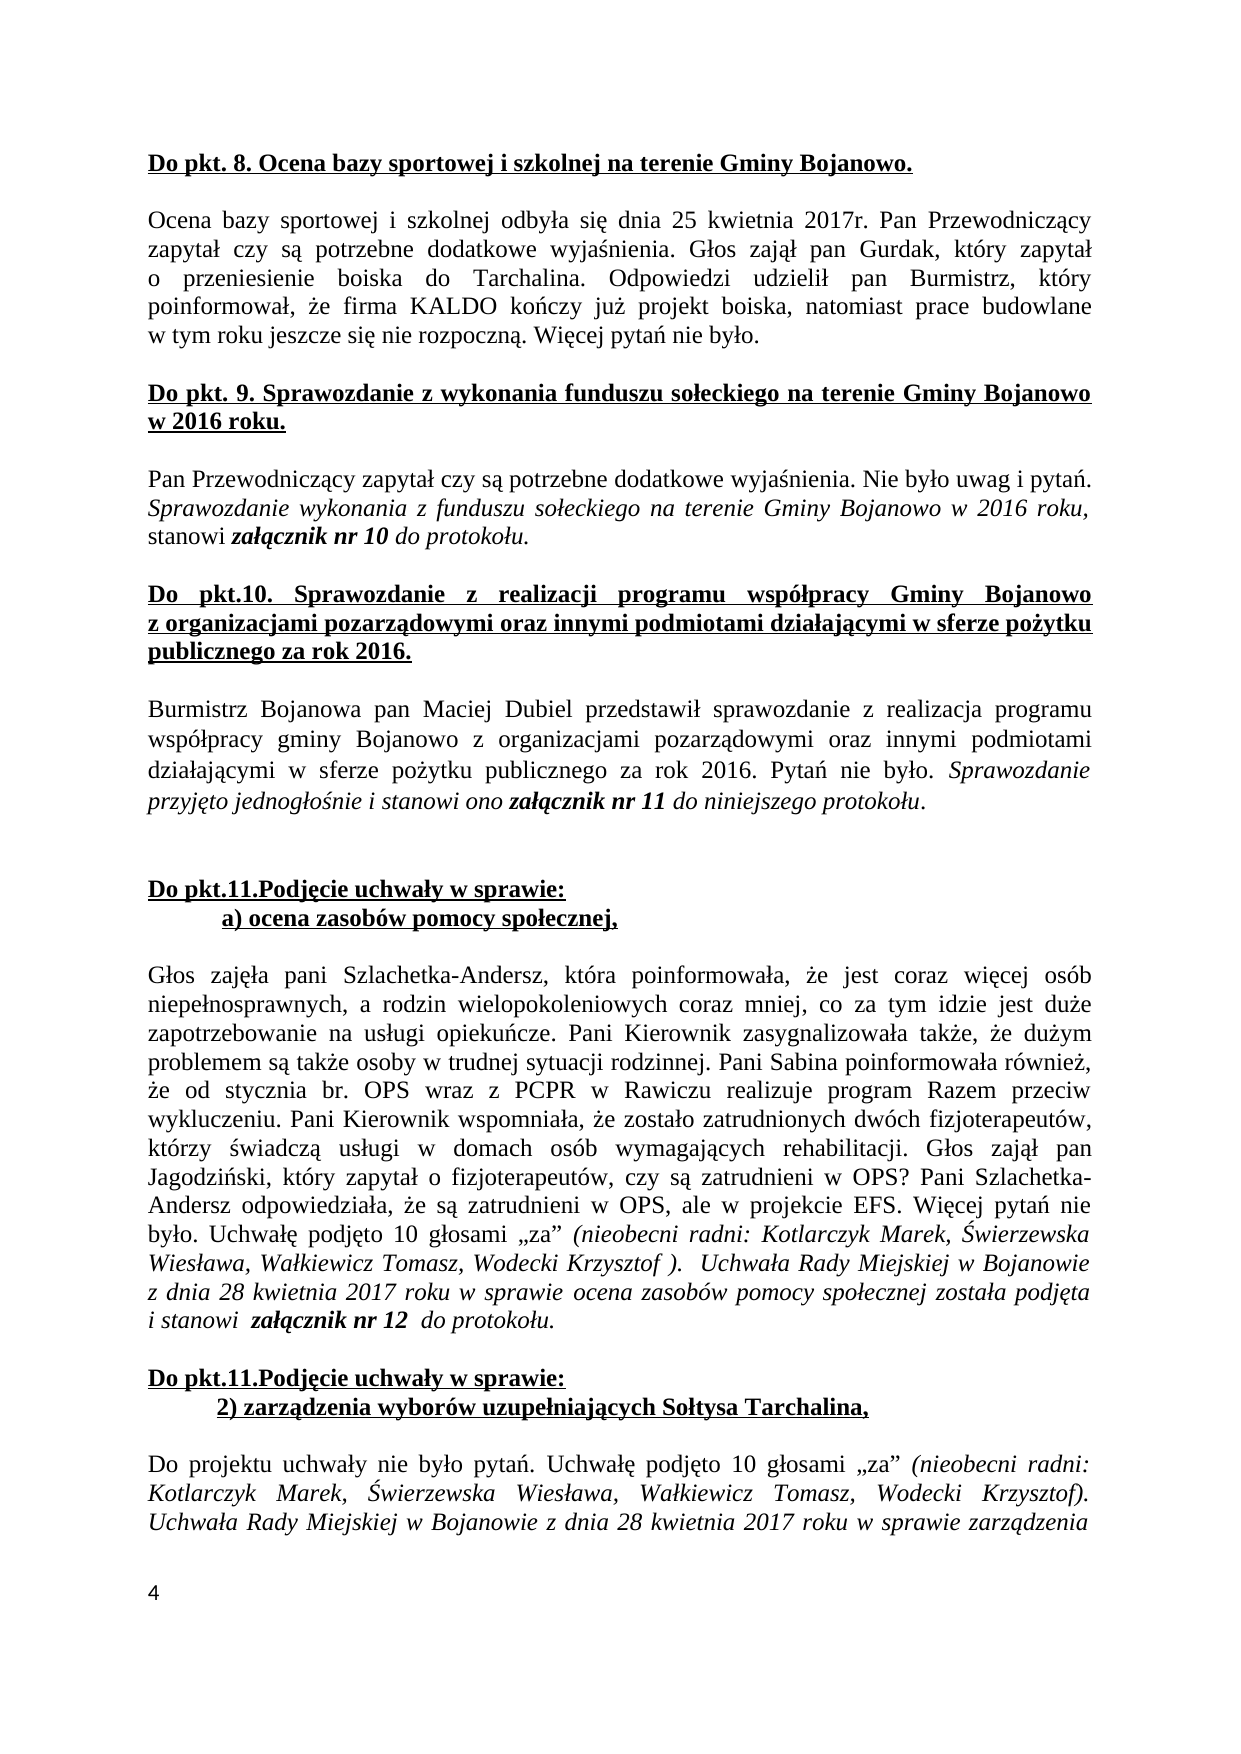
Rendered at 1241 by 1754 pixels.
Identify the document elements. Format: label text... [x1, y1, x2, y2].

text Do pkt. 8. Ocena bazy sportowej i szkolnej na terenie Gminy Bojanowo. [148, 148, 1093, 176]
text Głos zajęła pani Szlachetka-Andersz, która poinformowała, że jest coraz więcej osób niepełnosprawnych, a rodzin wielopokoleniowych coraz mniej, co za tym idzie jest duże zapotrzebowanie na usługi opiekuńcze. Pani Kierownik zasygnalizowała także, że dużym problemem są także osoby w trudnej sytuacji rodzinnej. Pani Sabina poinformowała również, że od stycznia br. OPS wraz z PCPR w Rawiczu realizuje program Razem przeciw wykluczeniu. Pani Kierownik wspomniała, że zostało zatrudnionych dwóch fizjoterapeutów, którzy świadczą usługi w domach osób wymagających rehabilitacji. Głos zajął pan Jagodziński, który zapytał o fizjoterapeutów, czy są zatrudnieni w OPS? Pani Szlachetka-Andersz odpowiedziała, że są zatrudnieni w OPS, ale w projekcie EFS. Więcej pytań nie było. Uchwałę podjęto 10 głosami „za” (nieobecni radni: Kotlarczyk Marek, Świerzewska Wiesława, Wałkiewicz Tomasz, Wodecki Krzysztof ). Uchwała Rady Miejskiej w Bojanowie z dnia 28 kwietnia 2017 roku w sprawie ocena zasobów pomocy społecznej została podjęta i stanowi załącznik nr 12 do protokołu. [148, 961, 1093, 1334]
text Do projektu uchwały nie było pytań. Uchwałę podjęto 10 głosami „za” (nieobecni radni: Kotlarczyk Marek, Świerzewska Wiesława, Wałkiewicz Tomasz, Wodecki Krzysztof). Uchwała Rady Miejskiej w Bojanowie z dnia 28 kwietnia 2017 roku w sprawie zarządzenia [148, 1449, 1093, 1536]
text Pan Przewodniczący zapytał czy są potrzebne dodatkowe wyjaśnienia. Nie było uwag i pytań. Sprawozdanie wykonania z funduszu sołeckiego na terenie Gminy Bojanowo w 2016 roku, stanowi załącznik nr 10 do protokołu. [148, 464, 1093, 550]
text Do pkt.10. Sprawozdanie z realizacji programu współpracy Gminy Bojanowo [148, 579, 1093, 604]
text publicznego za rok 2016. [148, 634, 1093, 665]
list 2) zarządzenia wyborów uzupełniających Sołtysa Tarchalina, [216, 1392, 1093, 1421]
text a) ocena zasobów pomocy społecznej, [148, 903, 1093, 932]
text Do pkt. 9. Sprawozdanie z wykonania funduszu sołeckiego na terenie Gminy Bojanowo w 2016 roku. [148, 378, 1093, 435]
text z organizacjami pozarządowymi oraz innymi podmiotami działającymi w sferze pożytku [148, 605, 1093, 633]
text Do pkt.11.Podjęcie uchwały w sprawie: [148, 1363, 1093, 1392]
text Ocena bazy sportowej i szkolnej odbyła się dnia 25 kwietnia 2017r. Pan Przewodniczący zapytał czy są potrzebne dodatkowe wyjaśnienia. Głos zajął pan Gurdak, który zapytał o przeniesienie boiska do Tarchalina. Odpowiedzi udzielił pan Burmistrz, który poinformował, że firma KALDO kończy już projekt boiska, natomiast prace budowlane w tym roku jeszcze się nie rozpoczną. Więcej pytań nie było. [148, 205, 1093, 349]
text Burmistrz Bojanowa pan Maciej Dubiel przedstawił sprawozdanie z realizacja programu współpracy gminy Bojanowo z organizacjami pozarządowymi oraz innymi podmiotami działającymi w sferze pożytku publicznego za rok 2016. Pytań nie było. Sprawozdanie przyjęto jednogłośnie i stanowi ono załącznik nr 11 do niniejszego protokołu. [148, 694, 1093, 815]
text Do pkt.11.Podjęcie uchwały w sprawie: [148, 874, 1093, 903]
